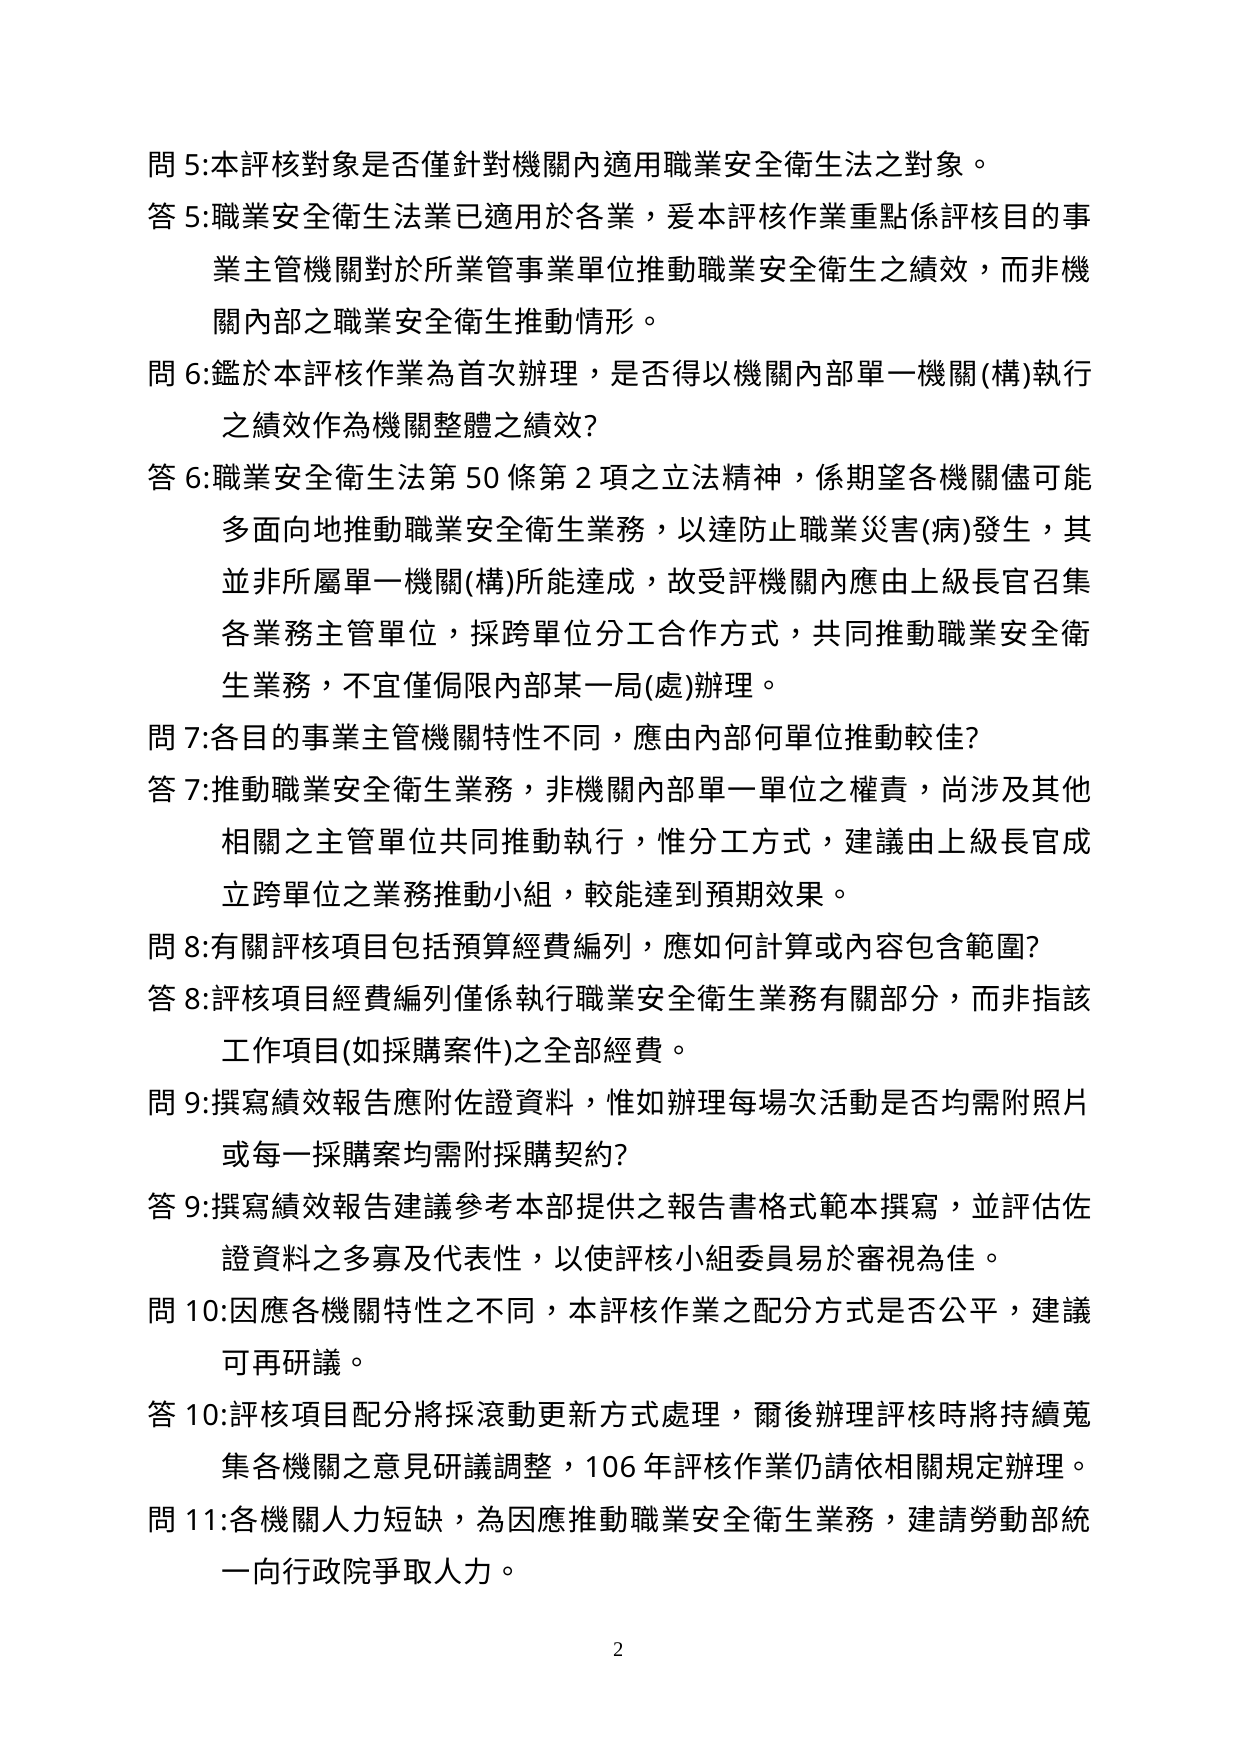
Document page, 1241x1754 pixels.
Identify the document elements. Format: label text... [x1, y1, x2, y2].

text 答7:推動職業安全衛生業務，非機關內部單一單位之權責，尚涉及其他相關之主管單位共同推動執行，惟分工方式，建議由上級長官成立跨單位之業務推動小組，較能達到預期效果。 [148, 759, 1092, 915]
text 問11:各機關人力短缺，為因應推動職業安全衛生業務，建請勞動部統一向行政院爭取人力。 [148, 1488, 1092, 1592]
text 問10:因應各機關特性之不同，本評核作業之配分方式是否公平，建議可再研議。 [148, 1280, 1092, 1384]
text 問5:本評核對象是否僅針對機關內適用職業安全衛生法之對象。 [148, 134, 1092, 186]
text 答9:撰寫績效報告建議參考本部提供之報告書格式範本撰寫，並評估佐證資料之多寡及代表性，以使評核小組委員易於審視為佳。 [148, 1176, 1092, 1280]
text 答6:職業安全衛生法第50條第2項之立法精神，係期望各機關儘可能多面向地推動職業安全衛生業務，以達防止職業災害(病)發生，其並非所屬單一機關(構)所能達成，故受評機關內應由上級長官召集各業務主管單位，採跨單位分工合作方式，共同推動職業安全衛生業務，不宜僅侷限內部某一局(處)辦理。 [148, 447, 1092, 707]
text 答10:評核項目配分將採滾動更新方式處理，爾後辦理評核時將持續蒐集各機關之意見研議調整，106年評核作業仍請依相關規定辦理。 [148, 1384, 1092, 1488]
text 答5:職業安全衛生法業已適用於各業，爰本評核作業重點係評核目的事業主管機關對於所業管事業單位推動職業安全衛生之績效，而非機關內部之職業安全衛生推動情形。 [148, 186, 1092, 342]
text 問6:鑑於本評核作業為首次辦理，是否得以機關內部單一機關(構)執行之績效作為機關整體之績效? [148, 342, 1092, 447]
text 答8:評核項目經費編列僅係執行職業安全衛生業務有關部分，而非指該工作項目(如採購案件)之全部經費。 [148, 967, 1092, 1072]
text 問7:各目的事業主管機關特性不同，應由內部何單位推動較佳? [148, 707, 1092, 759]
text 問9:撰寫績效報告應附佐證資料，惟如辦理每場次活動是否均需附照片或每一採購案均需附採購契約? [148, 1072, 1092, 1176]
text 問8:有關評核項目包括預算經費編列，應如何計算或內容包含範圍? [148, 915, 1092, 967]
